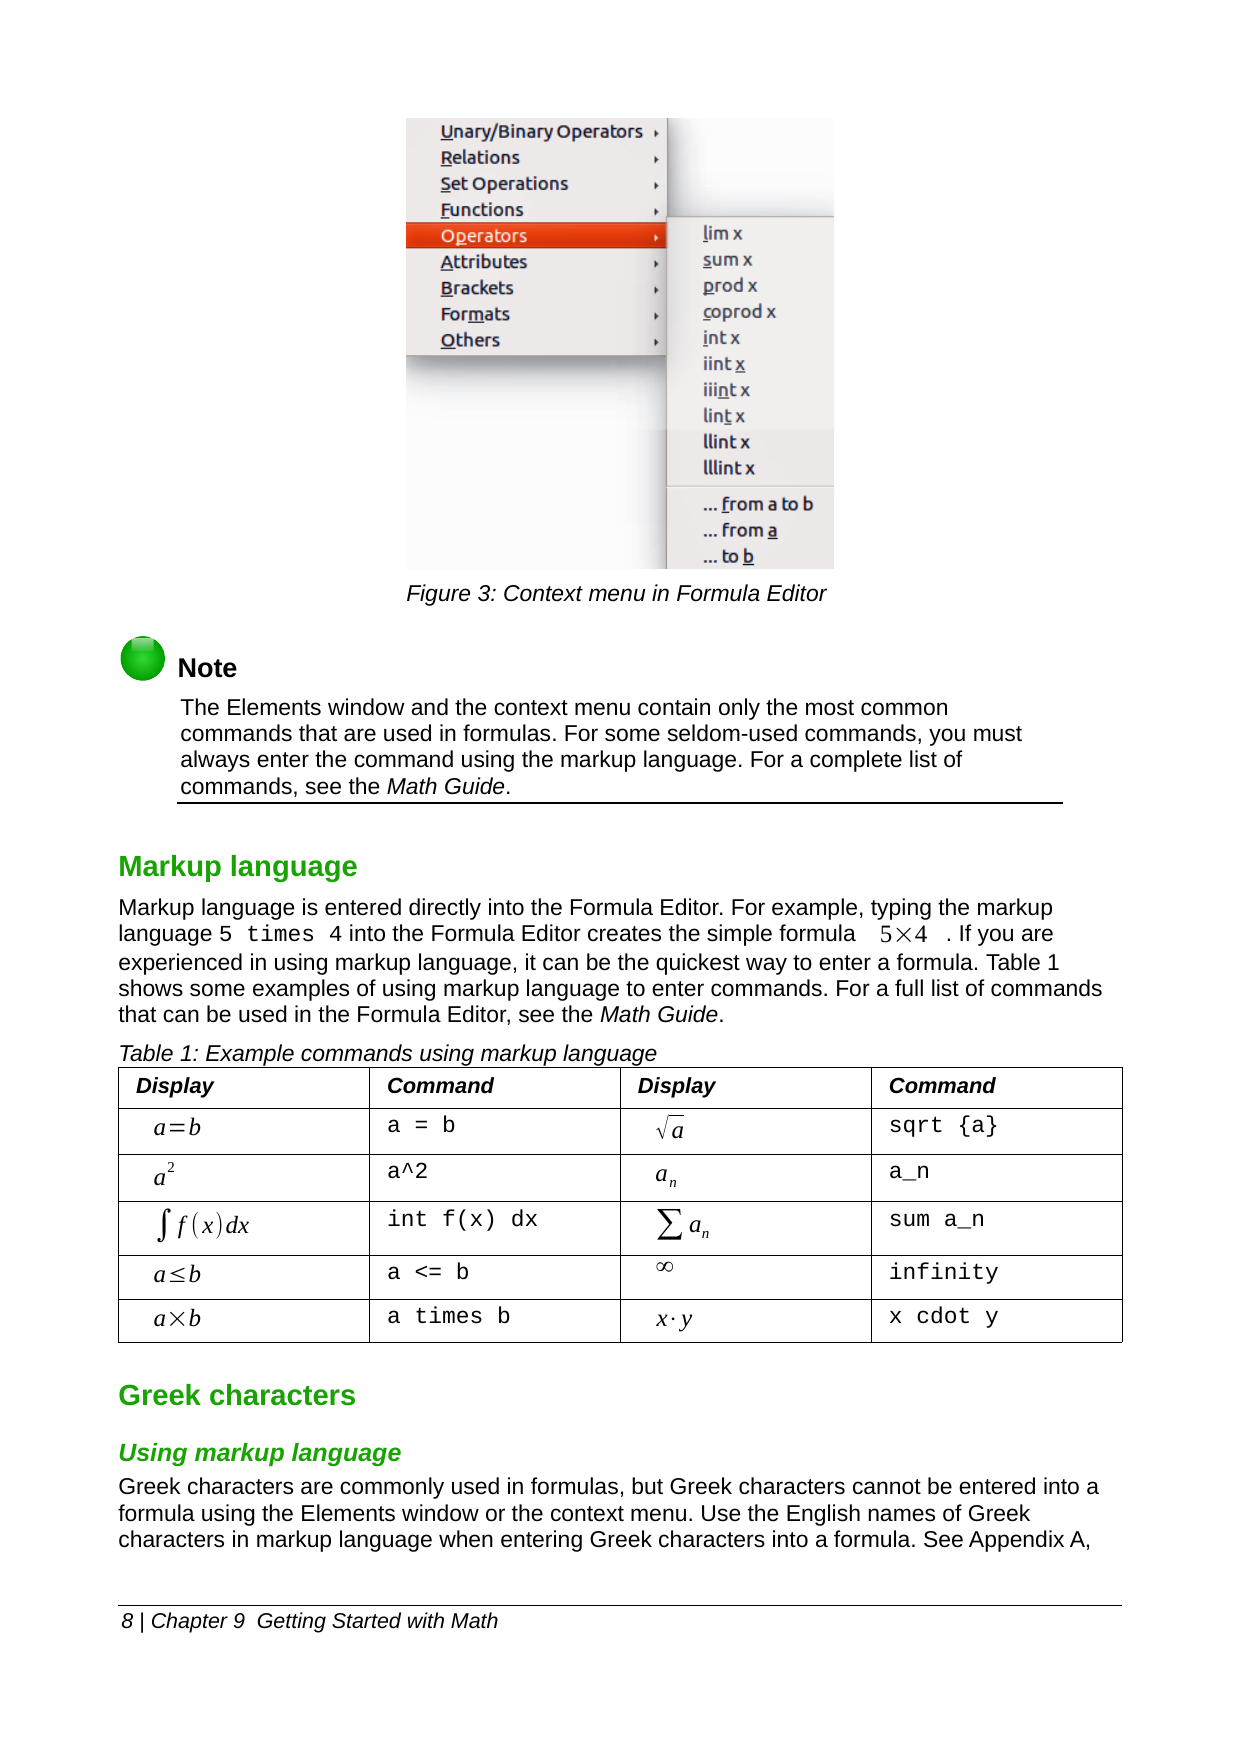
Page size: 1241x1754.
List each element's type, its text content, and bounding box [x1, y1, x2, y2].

table_header Display [621, 1068, 871, 1108]
table_cell infinity [872, 1256, 1122, 1298]
table_header Display [119, 1068, 369, 1108]
table_header Command [370, 1068, 620, 1108]
table_cell [119, 1155, 369, 1201]
subtitle Note [118, 634, 1122, 683]
table_cell [621, 1256, 871, 1298]
subtitle Using markup language [118, 1438, 1122, 1467]
table_cell sqrt {a} [872, 1109, 1122, 1154]
table_cell [119, 1202, 369, 1255]
table_cell [621, 1202, 871, 1255]
table_cell a_n [872, 1155, 1122, 1201]
table_cell a <= b [370, 1256, 620, 1298]
text The Elements window and the context menu contain only the most common commands that are used in formulas. For some seldom-used commands, you must always enter the command using the markup language. For a complete list of commands, see the Math Guide. [177, 691, 1063, 802]
table_cell a^2 [370, 1155, 620, 1201]
table_cell sum a_n [872, 1202, 1122, 1255]
table_cell [119, 1256, 369, 1298]
table_cell [621, 1300, 871, 1342]
table_header Command [872, 1068, 1122, 1108]
subtitle Greek characters [118, 1378, 1122, 1412]
table_cell [621, 1155, 871, 1201]
table_cell a = b [370, 1109, 620, 1154]
text Figure 3: Context menu in Formula Editor [406, 580, 834, 607]
text Table 1: Example commands using markup language [118, 1040, 1122, 1067]
subtitle Markup language [118, 849, 1122, 882]
text Greek characters are commonly used in formulas, but Greek characters cannot be entered into a formula using the Elements window or the context menu. Use the English names of Greek characters in markup language when entering Greek characters into a formula. See Appendix A, [118, 1473, 1122, 1552]
table_cell int f(x) dx [370, 1202, 620, 1255]
table_cell x cdot y [872, 1300, 1122, 1342]
table_cell [119, 1300, 369, 1342]
text Markup language is entered directly into the Formula Editor. For example, typing the markup language 5 times 4 into the Formula Editor creates the simple formula . If you are experienced in using markup language, it can be the quickest way to enter a formula. Table 1 shows some examples of using markup language to enter commands. For a full list of commands that can be used in the Formula Editor, see the Math Guide. [118, 894, 1122, 1028]
table_cell [621, 1109, 871, 1154]
picture [406, 118, 835, 569]
table_cell [119, 1109, 369, 1154]
table_cell a times b [370, 1300, 620, 1342]
